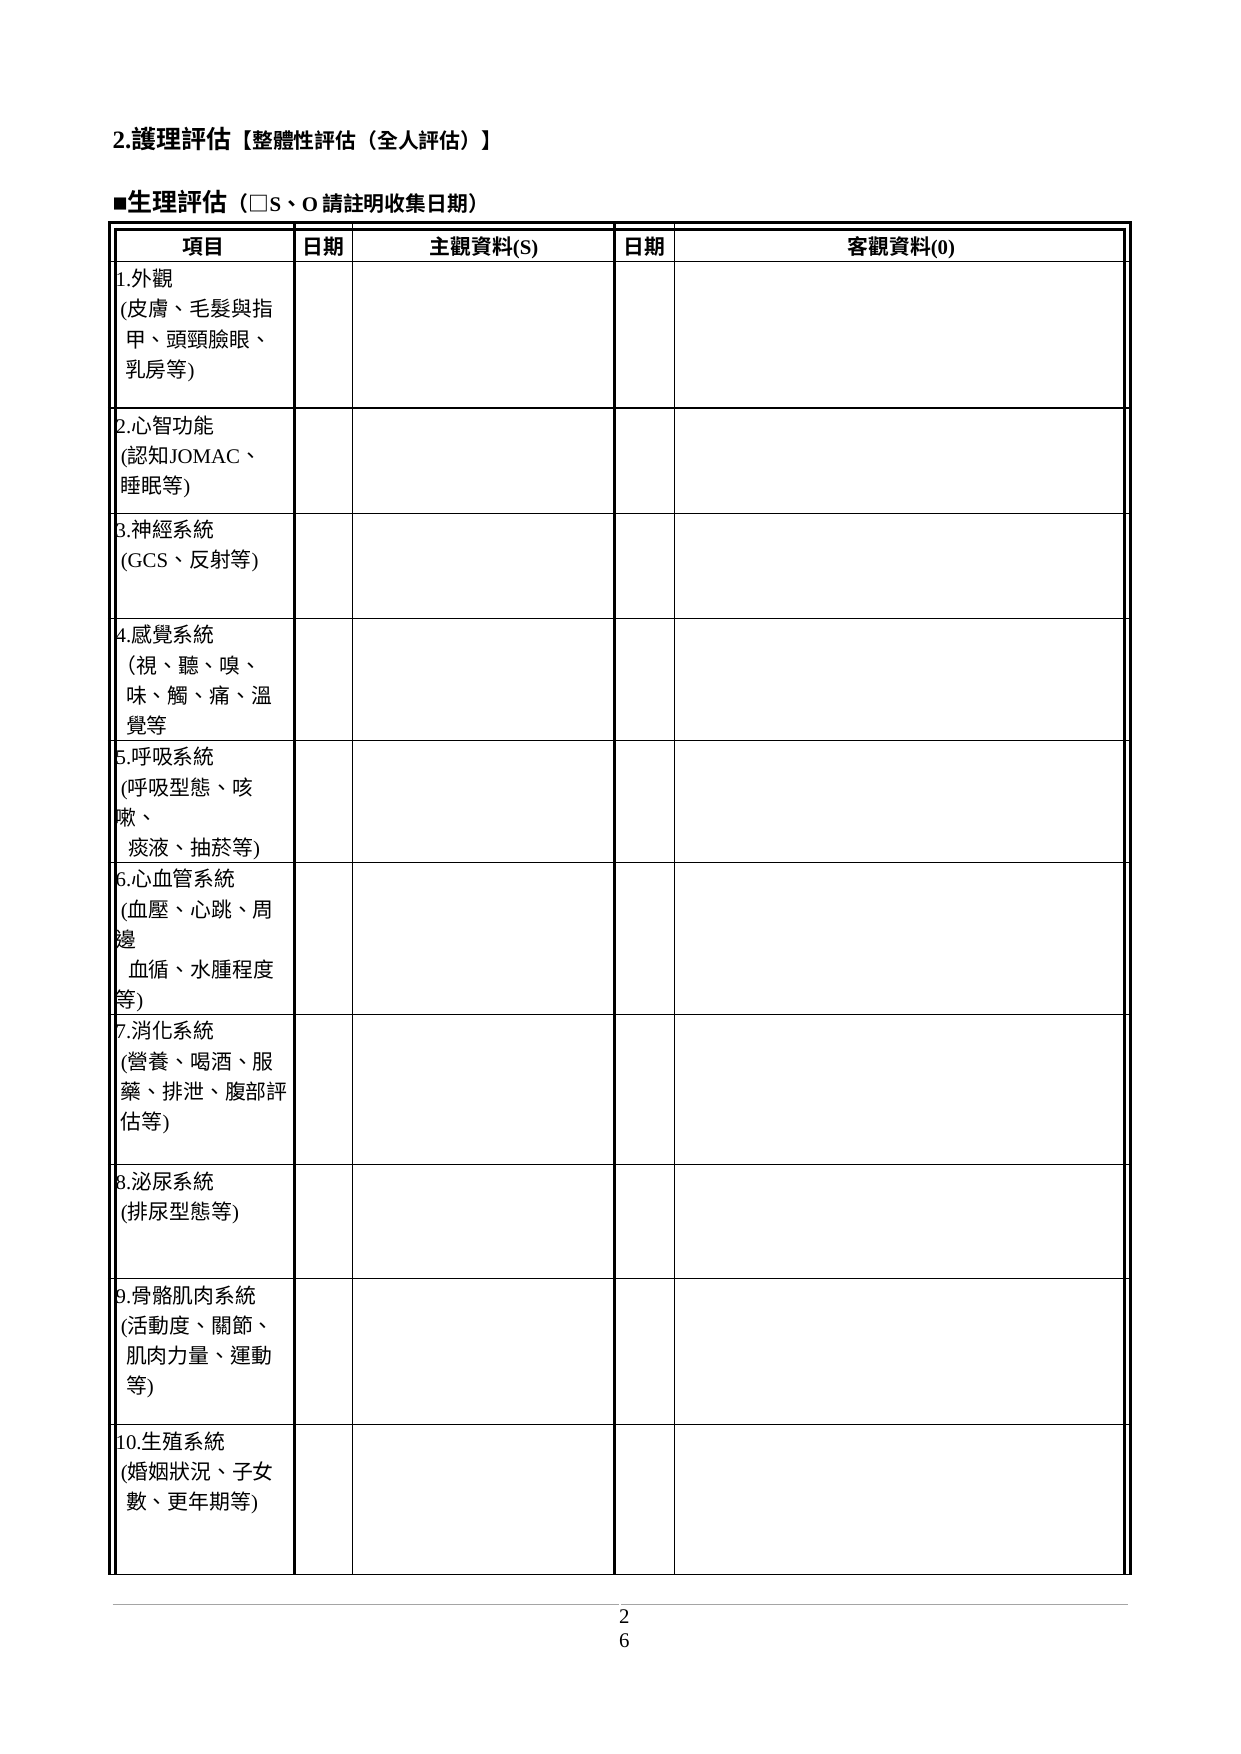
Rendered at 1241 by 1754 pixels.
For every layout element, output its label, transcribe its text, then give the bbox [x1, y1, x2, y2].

table_cell [675, 1425, 1123, 1574]
table_header [353, 224, 613, 228]
table_cell [675, 863, 1123, 1014]
table_cell [675, 262, 1123, 407]
table_cell 2.心智功能 (認知JOMAC、 睡眠等) [117, 409, 293, 512]
table_cell [296, 409, 352, 512]
table_cell [616, 409, 674, 512]
table_cell [353, 863, 613, 1014]
table_cell [353, 741, 613, 862]
table_cell [353, 1425, 613, 1574]
table_cell [353, 1015, 613, 1164]
table_cell 3.神經系統 (GCS、反射等) [117, 514, 293, 618]
table_cell [675, 1015, 1123, 1164]
table_cell [616, 514, 674, 618]
table_cell [616, 863, 674, 1014]
table_cell [616, 262, 674, 407]
table_cell 7.消化系統 (營養、喝酒、服 藥、排泄、腹部評 估等) [117, 1015, 293, 1164]
table_cell [616, 741, 674, 862]
table_header 主觀資料(S) [353, 231, 613, 261]
table_cell [296, 863, 352, 1014]
table_cell [296, 1165, 352, 1278]
table_cell [353, 619, 613, 739]
table_cell [296, 514, 352, 618]
table_cell 4.感覺系統 （視、聽、嗅、味、觸、痛、溫覺等 [117, 619, 293, 739]
table_cell 6.心血管系統 (血壓、心跳、周邊 血循、水腫程度等) [117, 863, 293, 1014]
text ■生理評估（□S、O請註明收集日期） [112, 159, 1128, 221]
table_cell [675, 619, 1123, 739]
table_cell [616, 1425, 674, 1574]
table_cell [353, 1279, 613, 1424]
text 2.護理評估【整體性評估（全人評估）】 [112, 96, 1128, 159]
table_header 客觀資料(0) [675, 224, 1128, 261]
table_cell [353, 262, 613, 407]
table_cell [296, 1425, 352, 1574]
table_cell [296, 619, 352, 739]
table_header 項目 [113, 224, 293, 261]
table_cell [675, 514, 1123, 618]
table_cell [616, 619, 674, 739]
table_cell [296, 1015, 352, 1164]
table_cell 8.泌尿系統 (排尿型態等) [117, 1165, 293, 1278]
table_header 日期 [296, 231, 352, 261]
table_cell [616, 1015, 674, 1164]
table_cell 1.外觀 (皮膚、毛髮與指甲、頭頸臉眼、乳房等) [117, 262, 293, 407]
table_cell [616, 1165, 674, 1278]
table_header 日期 [616, 231, 674, 261]
table_cell [353, 409, 613, 512]
table_header [616, 224, 674, 228]
table_cell [296, 262, 352, 407]
table_cell [675, 409, 1123, 512]
table_cell [675, 1279, 1123, 1424]
table_cell [353, 1165, 613, 1278]
table_cell 10.生殖系統 (婚姻狀況、子女 數、更年期等) [117, 1425, 293, 1574]
table_cell [296, 1279, 352, 1424]
table_cell [616, 1279, 674, 1424]
table_cell [675, 741, 1123, 862]
table_cell [353, 514, 613, 618]
table_cell [296, 741, 352, 862]
table_cell 5.呼吸系統 (呼吸型態、咳嗽、 痰液、抽菸等) [117, 741, 293, 862]
table_cell 9.骨骼肌肉系統 (活動度、關節、肌肉力量、運動等) [117, 1279, 293, 1424]
table_cell [675, 1165, 1123, 1278]
table_header [296, 224, 352, 228]
